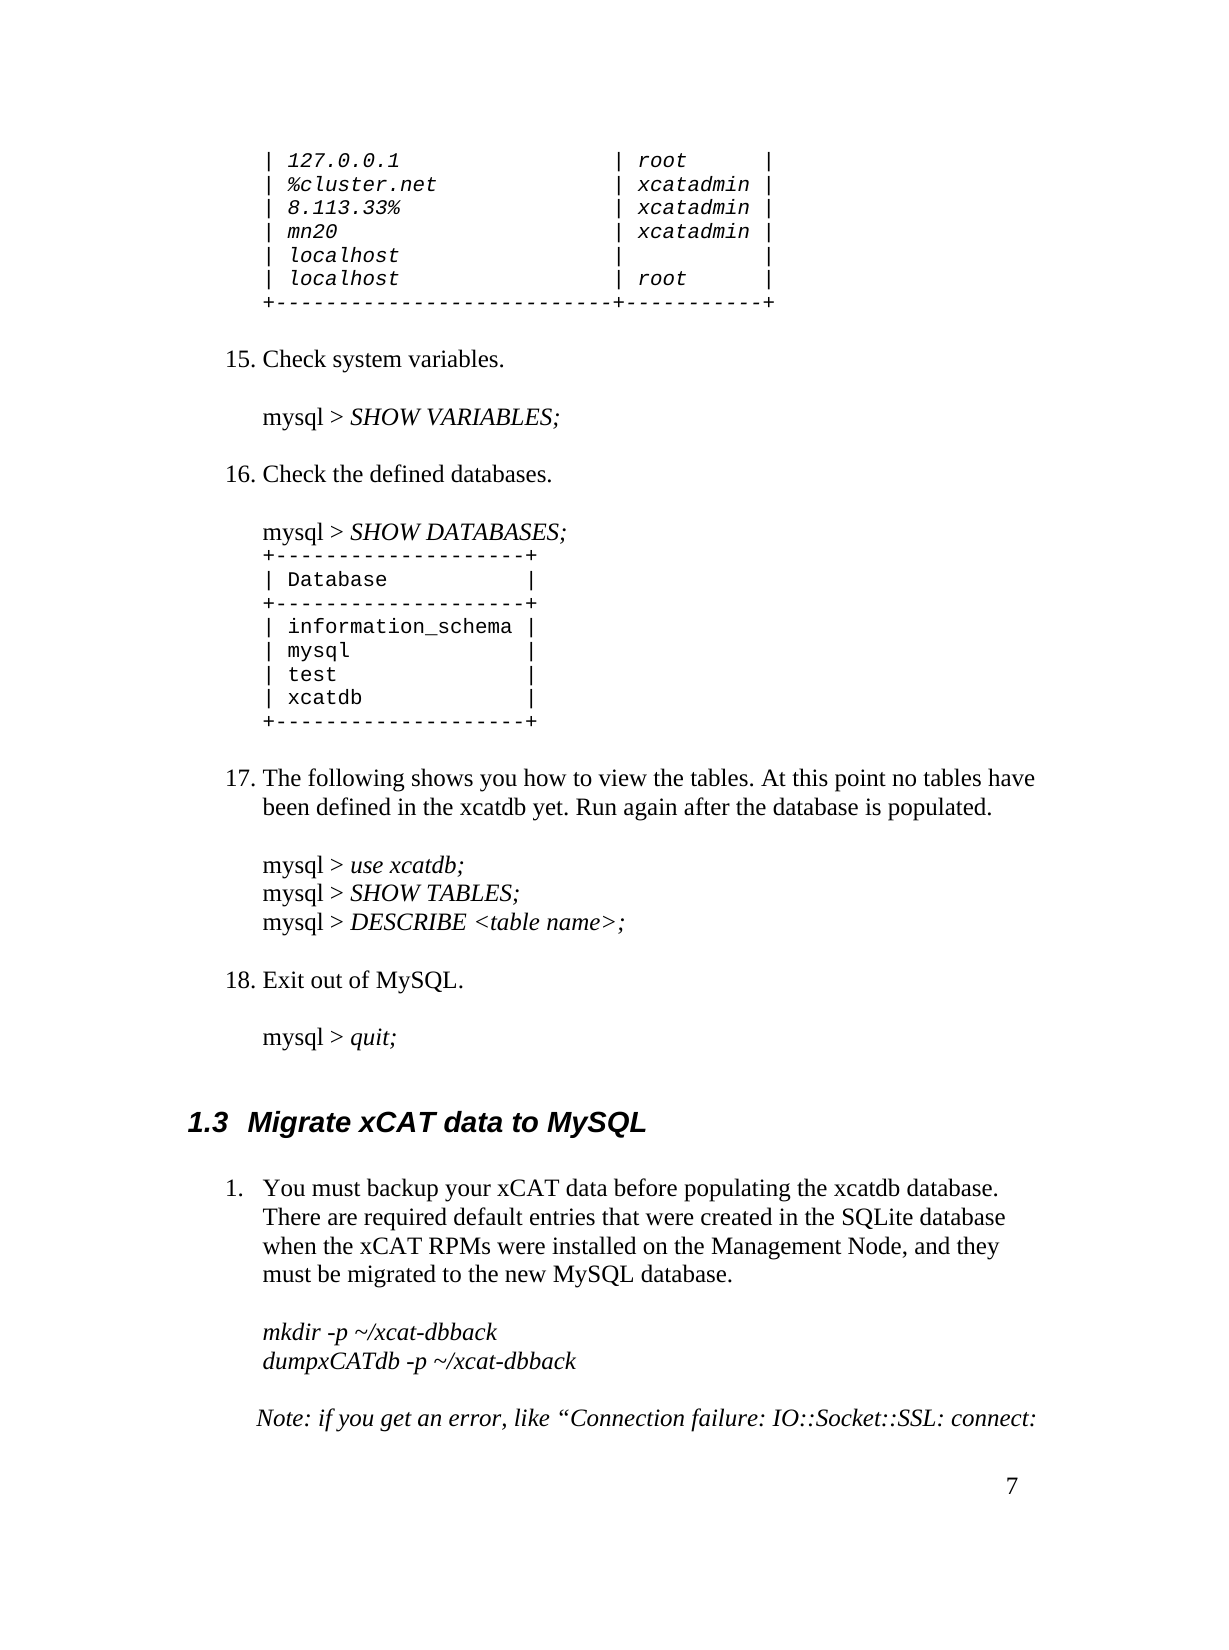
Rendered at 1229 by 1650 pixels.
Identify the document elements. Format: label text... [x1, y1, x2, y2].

list Check the defined databases. [225, 459, 1041, 517]
subtitle Migrate xCAT data to MySQL [187, 1105, 1041, 1138]
list Check system variables. [225, 344, 1041, 402]
text mysql > SHOW TABLES; mysql > DESCRIBE <table name>; [262, 878, 1041, 936]
list You must backup your xCAT data before populating the xcatdb database. There are required default entries that were created in the SQLite database when the xCAT RPMs were installed on the Management Node, and they must be migrated to the new MySQL database. mkdir -p ~/xcat-dbback dumpxCATdb -p ~/xcat-dbback [225, 1173, 1041, 1374]
text Note: if you get an error, like “Connection failure: IO::Socket::SSL: connect: [187, 1403, 1041, 1432]
list The following shows you how to view the tables. At this point no tables have been defined in the xcatdb yet. Run again after the database is populated. [225, 763, 1041, 821]
text mysql > use xcatdb; [262, 821, 1041, 878]
text mysql > SHOW DATABASES; +--------------------+ | Database | +--------------------+ | information_schema | | mysql | | test | | xcatdb | +--------------------+ [262, 517, 1041, 735]
list | 127.0.0.1 | root | | %cluster.net | xcatadmin | | 8.113.33% | xcatadmin | | mn20 | xcatadmin | | localhost | | | localhost | root | +---------------------------+-----------+ [225, 150, 1041, 344]
list Exit out of MySQL. mysql > quit; [225, 965, 1041, 1080]
text mysql > SHOW VARIABLES; [187, 402, 1041, 431]
